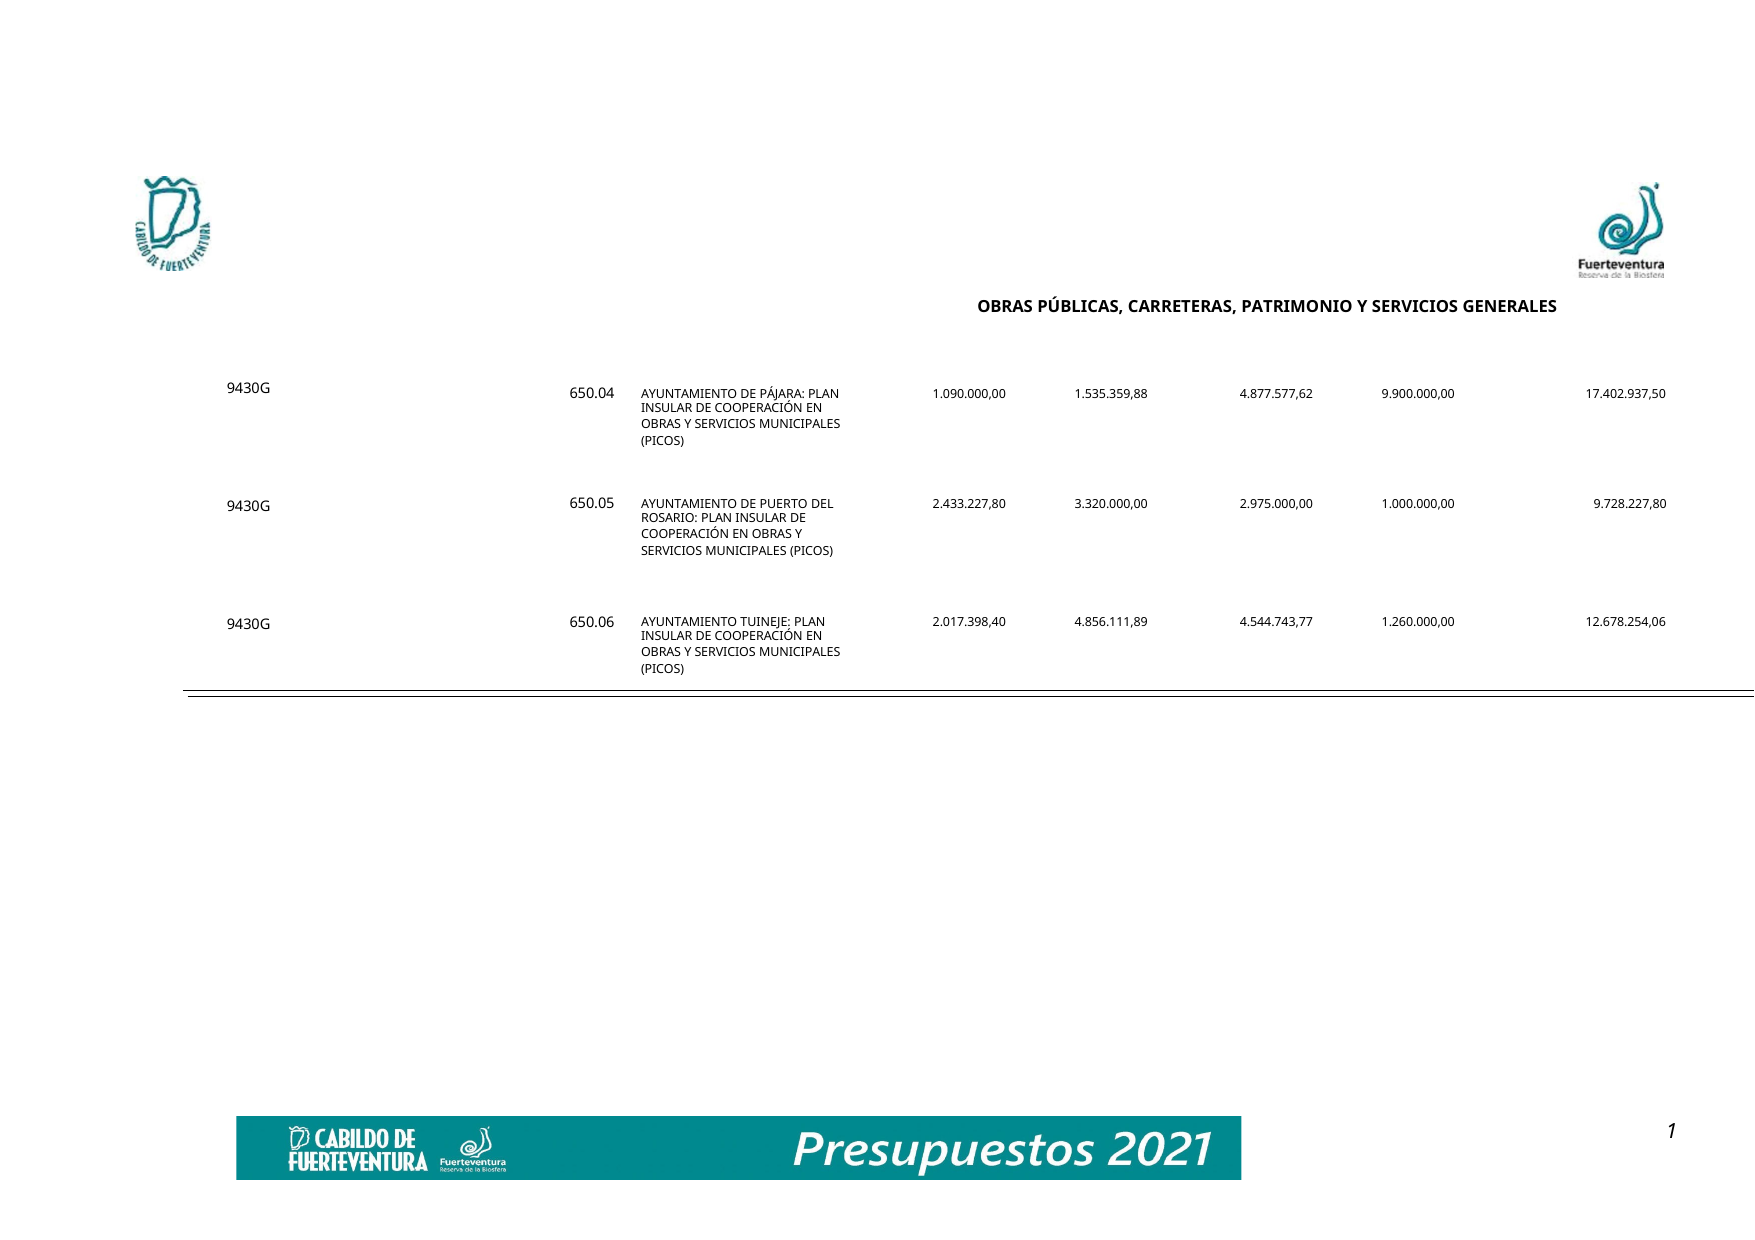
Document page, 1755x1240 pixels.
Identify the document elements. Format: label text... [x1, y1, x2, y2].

table_header 1.535.359,88 [1046, 377, 1200, 402]
table_header 1.090.000,00 [899, 377, 1046, 402]
table_cell [1353, 631, 1526, 681]
table_cell [564, 403, 631, 455]
table_cell [1200, 631, 1353, 681]
table_cell ROSARIO: PLAN INSULAR DE COOPERACIÓN EN OBRAS Y SERVICIOS MUNICIPALES (PICOS) [631, 513, 896, 565]
table_header 2.017.398,40 [899, 605, 1046, 631]
table_header 4.877.577,62 [1200, 377, 1353, 402]
text 9430G [227, 605, 564, 681]
table_cell [1046, 631, 1200, 681]
table_header 650.05 [564, 487, 631, 512]
table_cell [899, 403, 1046, 455]
table_cell INSULAR DE COOPERACIÓN EN OBRAS Y SERVICIOS MUNICIPALES (PICOS) [631, 631, 899, 681]
table_cell [1200, 513, 1353, 565]
table_cell [1526, 631, 1684, 681]
table_cell [564, 631, 631, 681]
table_header 2.433.227,80 [896, 487, 1046, 512]
table_header 9.728.227,80 [1530, 487, 1684, 512]
table_header AYUNTAMIENTO DE PÁJARA: PLAN [631, 377, 899, 402]
text 9430G [227, 377, 1684, 455]
table_header 9.900.000,00 [1353, 377, 1526, 402]
table_header AYUNTAMIENTO TUINEJE: PLAN [631, 605, 899, 631]
table_cell [1200, 403, 1353, 455]
table_cell [1526, 403, 1684, 455]
table_cell [1046, 513, 1200, 565]
table_cell INSULAR DE COOPERACIÓN EN OBRAS Y SERVICIOS MUNICIPALES (PICOS) [631, 403, 899, 455]
table_header 4.544.743,77 [1200, 605, 1353, 631]
table_cell [899, 631, 1046, 681]
table_header AYUNTAMIENTO DE PUERTO DEL [631, 487, 896, 512]
table_cell [1046, 403, 1200, 455]
table_header 650.06 [564, 605, 631, 631]
table_header 2.975.000,00 [1200, 487, 1353, 512]
table_cell [1353, 513, 1530, 565]
table_header 12.678.254,06 [1526, 605, 1684, 631]
table_header 650.04 [564, 377, 631, 402]
table_cell [1530, 513, 1684, 565]
table_header 17.402.937,50 [1526, 377, 1684, 402]
text 9430G [227, 487, 1684, 565]
table_cell [1353, 403, 1526, 455]
table_header 4.856.111,89 [1046, 605, 1200, 631]
table_header 3.320.000,00 [1046, 487, 1200, 512]
table_cell [564, 513, 631, 565]
table_cell [896, 513, 1046, 565]
table_header 1.000.000,00 [1353, 487, 1530, 512]
table_header 1.260.000,00 [1353, 605, 1526, 631]
